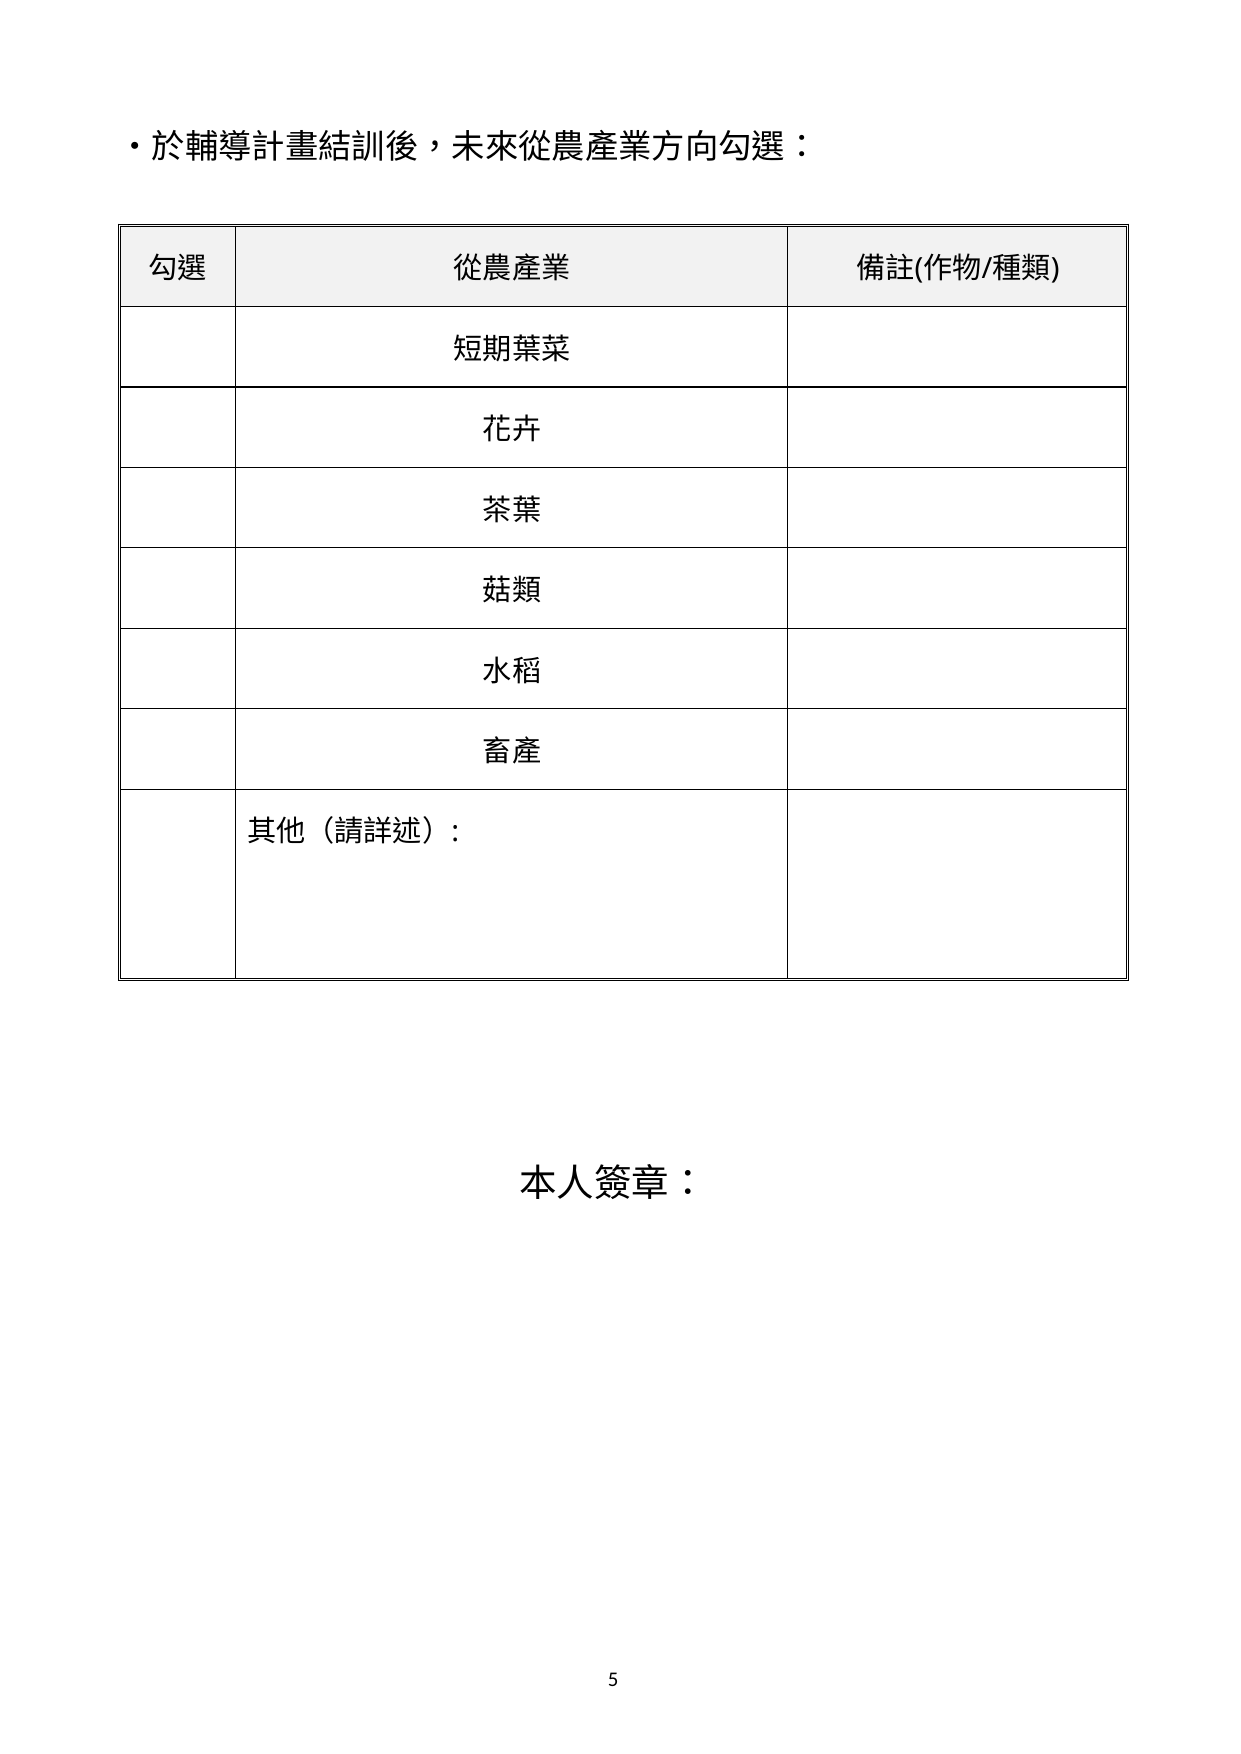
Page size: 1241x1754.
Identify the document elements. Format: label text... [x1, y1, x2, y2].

table_cell 菇類 [236, 548, 787, 628]
table_cell [121, 468, 235, 547]
table_header 勾選 [121, 227, 235, 306]
table_cell [788, 629, 1126, 708]
table_header 從農產業 [236, 227, 787, 306]
text 本人簽章： [118, 1140, 1107, 1219]
table_cell [121, 548, 235, 628]
table_cell 花卉 [236, 388, 787, 467]
table_cell [121, 790, 235, 978]
text ・於輔導計畫結訓後，未來從農產業方向勾選： [118, 104, 1107, 184]
table_cell [121, 709, 235, 788]
table_cell 其他（請詳述）: [236, 790, 787, 978]
table_cell [121, 629, 235, 708]
table_header 備註(作物/種類) [788, 227, 1126, 306]
table_cell [788, 548, 1126, 628]
table_cell [788, 468, 1126, 547]
table_cell 茶葉 [236, 468, 787, 547]
table_cell [788, 388, 1126, 467]
table_cell 短期葉菜 [236, 307, 787, 386]
table_cell [121, 388, 235, 467]
table_cell [788, 790, 1126, 978]
table_cell 水稻 [236, 629, 787, 708]
table_cell [788, 307, 1126, 386]
table_cell [121, 307, 235, 386]
table_cell 畜產 [236, 709, 787, 788]
table_cell [788, 709, 1126, 788]
